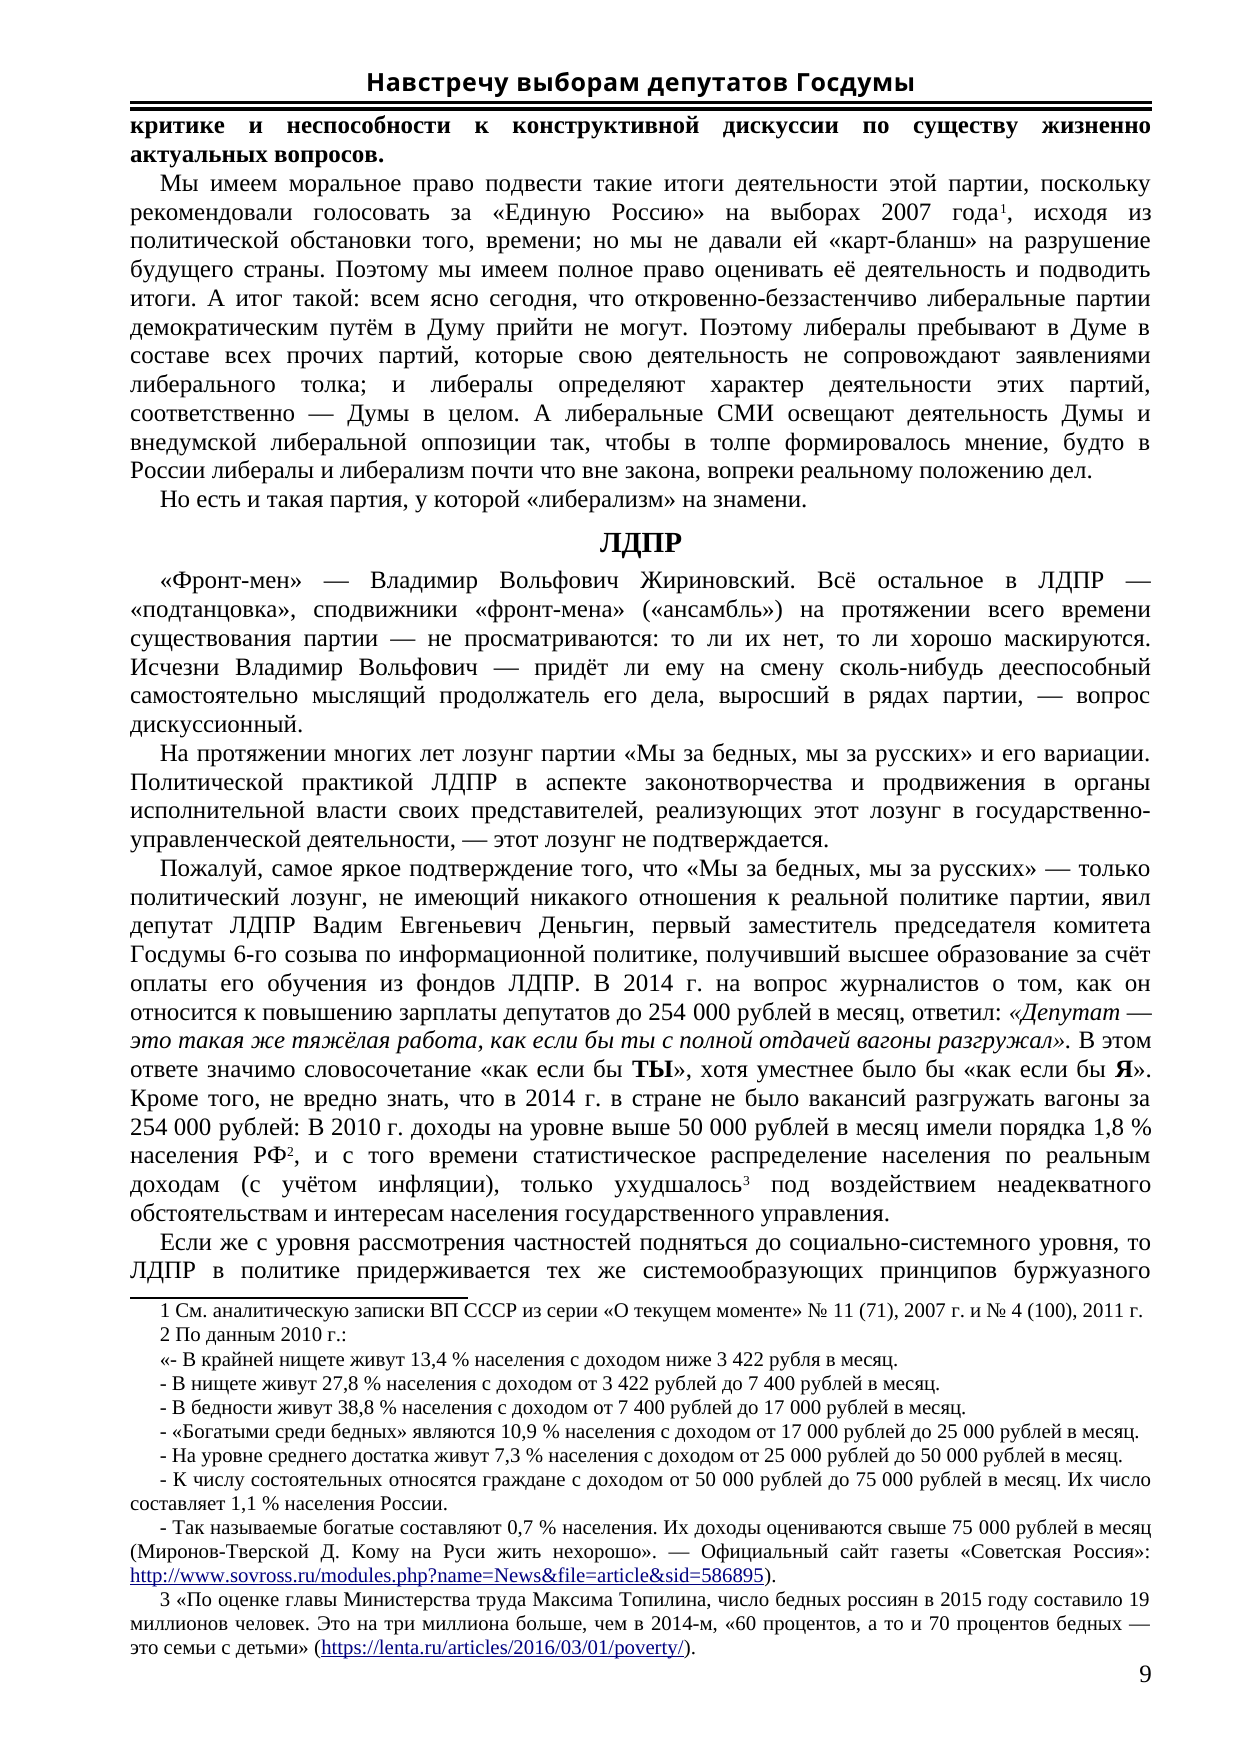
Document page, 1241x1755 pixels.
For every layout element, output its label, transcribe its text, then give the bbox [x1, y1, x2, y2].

text Мы имеем моральное право подвести такие итоги деятельности этой партии, поскольку рекомендовали голосовать за «Единую Россию» на выборах 2007 года, исходя из политической обстановки того, времени; но мы не давали ей «карт-бланш» на разрушение будущего страны. Поэтому мы имеем полное право оценивать её деятельность и подводить итоги. А итог такой: всем ясно сегодня, что откровенно-беззастенчиво либеральные партии демократическим путём в Думу прийти не могут. Поэтому либералы пребывают в Думе в составе всех прочих партий, которые свою деятельность не сопровождают заявлениями либерального толка; и либералы определяют характер деятельности этих партий, соответственно — Думы в целом. А либеральные СМИ освещают деятельность Думы и внедумской либеральной оппозиции так, чтобы в толпе формировалось мнение, будто в России либералы и либерализм почти что вне закона, вопреки реальному положению дел. [130, 168, 1152, 484]
text - В бедности живут 38,8 % населения с доходом от 7 400 рублей до 17 000 рублей в месяц. [130, 1394, 1152, 1419]
text «По оценке главы Министерства труда Максима Топилина, число бедных россиян в 2015 году составило 19 миллионов человек. Это на три миллиона больше, чем в 2014-м, «60 процентов, а то и 70 процентов бедных — это семьи с детьми» (https://lenta.ru/articles/2016/03/01/poverty/). [130, 1587, 1152, 1659]
text - «Богатыми среди бедных» являются 10,9 % населения с доходом от 17 000 рублей до 25 000 рублей в месяц. [130, 1419, 1152, 1443]
subtitle ЛДПР [130, 526, 1152, 559]
text - Так называемые богатые составляют 0,7 % населения. Их доходы оцениваются свыше 75 000 рублей в месяц (Миронов-Тверской Д. Кому на Руси жить нехорошо». — Официальный сайт газеты «Советская Россия»: http://www.sovross.ru/modules.php?name=News&file=article&sid=586895). [130, 1515, 1152, 1587]
text По данным 2010 г.: [130, 1322, 1152, 1346]
text См. аналитическую записки ВП СССР из серии «О текущем моменте» № 11 (71), 2007 г. и № 4 (100), 2011 г. [130, 1298, 1152, 1322]
text критике и неспособности к конструктивной дискуссии по существу жизненно актуальных вопросов. [130, 111, 1152, 168]
text Если же с уровня рассмотрения частностей подняться до социально-системного уровня, то ЛДПР в политике придерживается тех же системообразующих принципов буржуазного [130, 1227, 1152, 1284]
text - К числу состоятельных относятся граждане с доходом от 50 000 рублей до 75 000 рублей в месяц. Их число составляет 1,1 % населения России. [130, 1467, 1152, 1515]
text - В нищете живут 27,8 % населения с доходом от 3 422 рублей до 7 400 рублей в месяц. [130, 1371, 1152, 1394]
text - На уровне среднего достатка живут 7,3 % населения с доходом от 25 000 рублей до 50 000 рублей в месяц. [130, 1443, 1152, 1467]
text «Фронт-мен» — Владимир Вольфович Жириновский. Всё остальное в ЛДПР — «подтанцовка», сподвижники «фронт-мена» («ансамбль») на протяжении всего времени существования партии — не просматриваются: то ли их нет, то ли хорошо маскируются. Исчезни Владимир Вольфович — придёт ли ему на смену сколь-нибудь дееспособный самостоятельно мыслящий продолжатель его дела, выросший в рядах партии, — вопрос дискуссионный. [130, 565, 1152, 738]
text «- В крайней нищете живут 13,4 % населения с доходом ниже 3 422 рубля в месяц. [130, 1346, 1152, 1371]
text На протяжении многих лет лозунг партии «Мы за бедных, мы за русских» и его вариации. Политической практикой ЛДПР в аспекте законотворчества и продвижения в органы исполнительной власти своих представителей, реализующих этот лозунг в государственно-управленческой деятельности, — этот лозунг не подтверждается. [130, 738, 1152, 853]
text Но есть и такая партия, у которой «либерализм» на знамени. [130, 484, 1152, 513]
text Пожалуй, самое яркое подтверждение того, что «Мы за бедных, мы за русских» — только политический лозунг, не имеющий никакого отношения к реальной политике партии, явил депутат ЛДПР Вадим Евгеньевич Деньгин, первый заместитель председателя комитета Госдумы 6-го созыва по информационной политике, получивший высшее образование за счёт оплаты его обучения из фондов ЛДПР. В 2014 г. на вопрос журналистов о том, как он относится к повышению зарплаты депутатов до 254 000 рублей в месяц, ответил: «Депутат — это такая же тяжёлая работа, как если бы ты с полной отдачей вагоны разгружал». В этом ответе значимо словосочетание «как если бы ТЫ», хотя уместнее было бы «как если бы Я». Кроме того, не вредно знать, что в 2014 г. в стране не было вакансий разгружать вагоны за 254 000 рублей: В 2010 г. доходы на уровне выше 50 000 рублей в месяц имели порядка 1,8 % населения РФ, и с того времени статистическое распределение населения по реальным доходам (с учётом инфляции), только ухудшалось под воздействием неадекватного обстоятельствам и интересам населения государственного управления. [130, 853, 1152, 1227]
